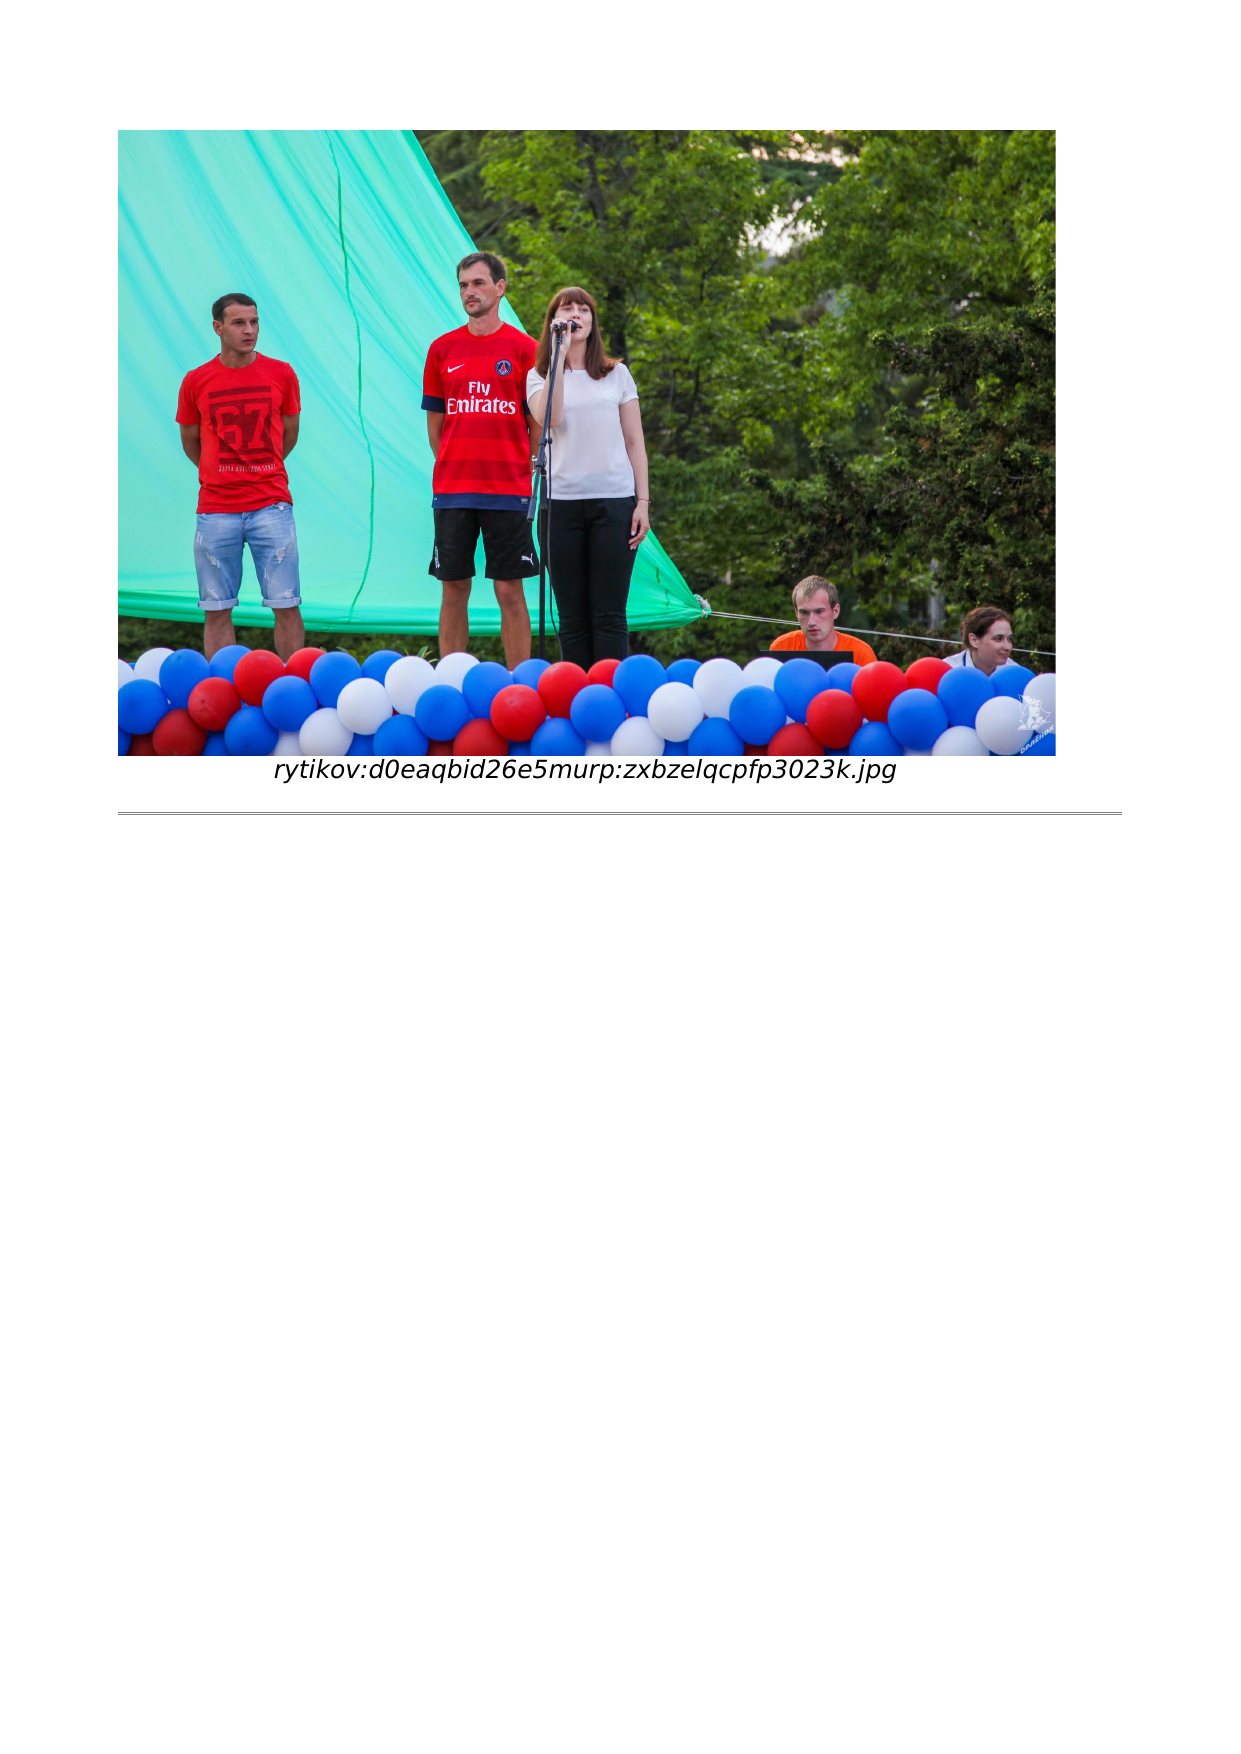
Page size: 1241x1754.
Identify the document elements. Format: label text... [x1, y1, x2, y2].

picture [118, 130, 1056, 756]
text rytikov:d0eaqbid26e5murp:zxbzelqcpfp3023k.jpg [118, 756, 1056, 785]
